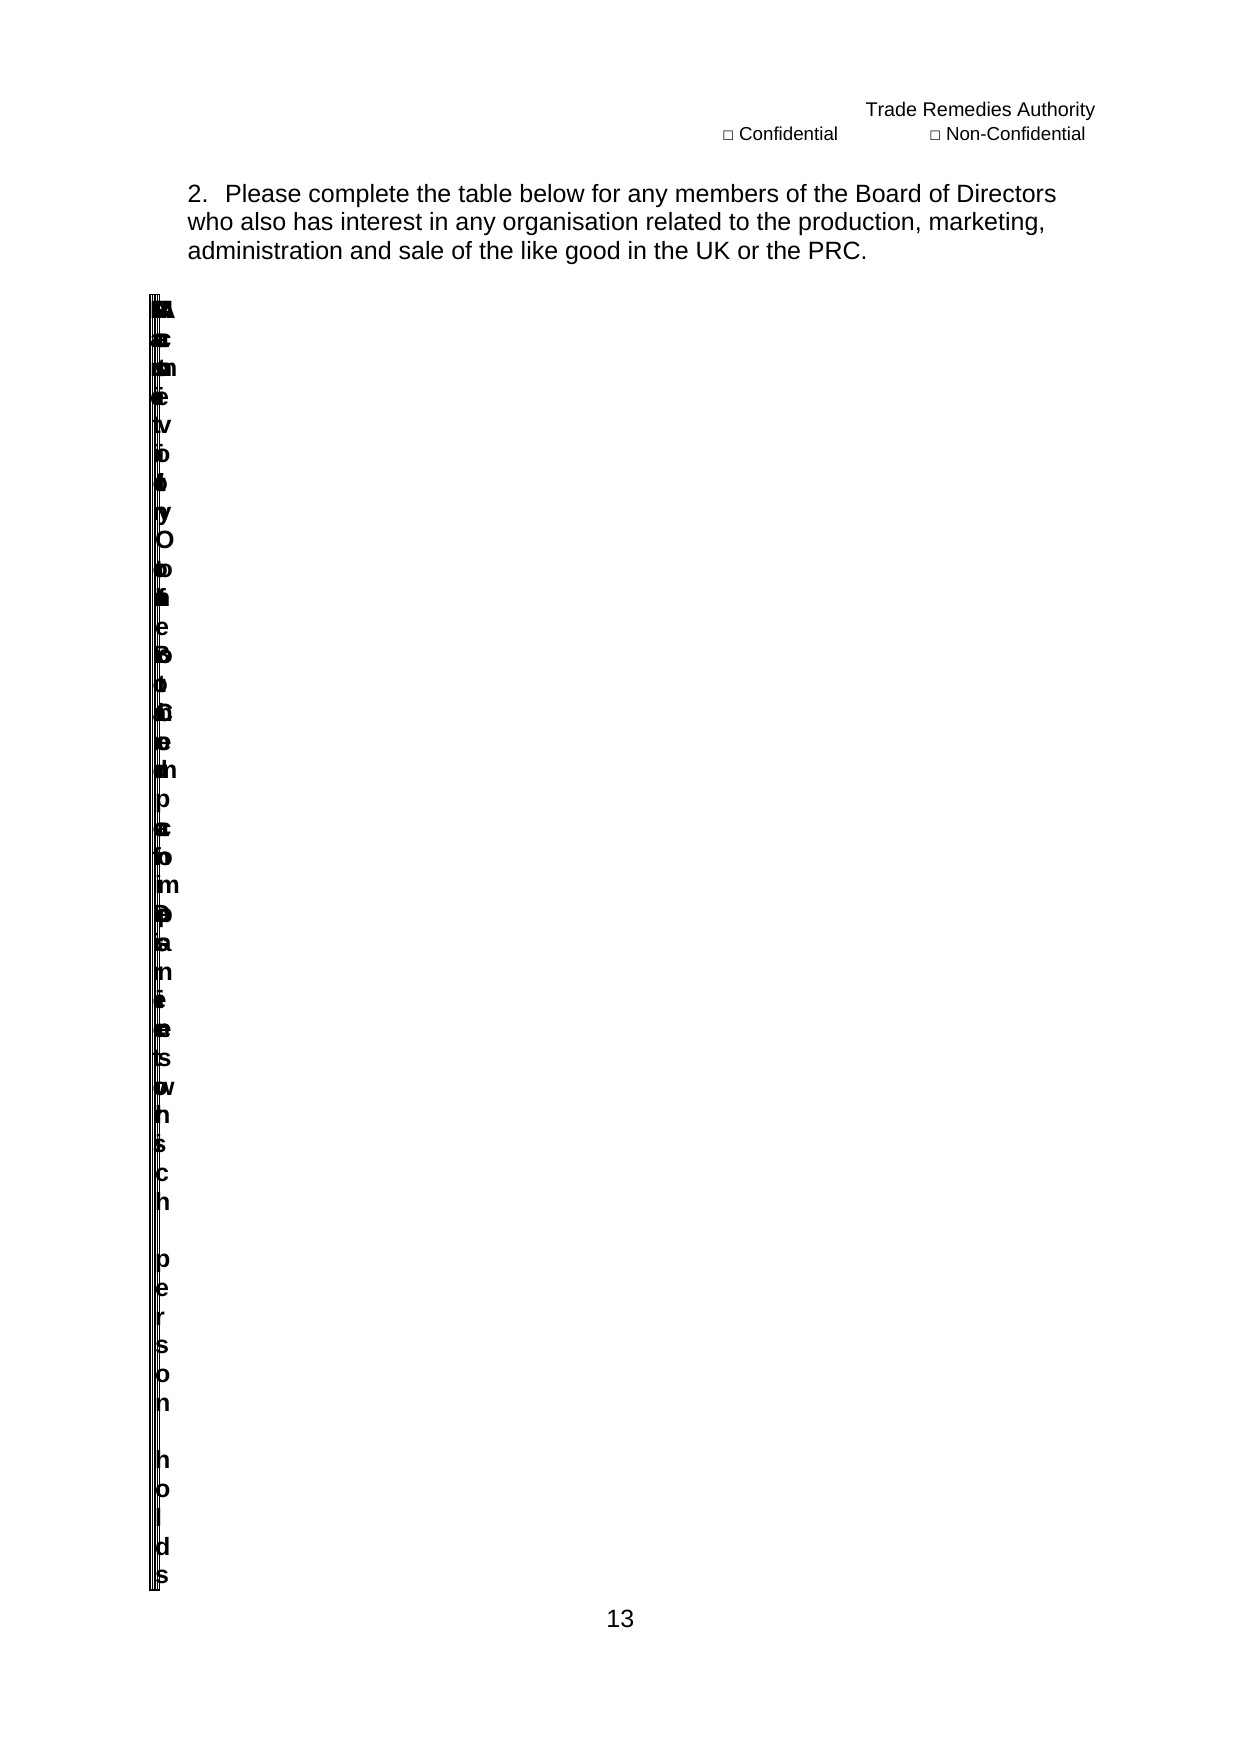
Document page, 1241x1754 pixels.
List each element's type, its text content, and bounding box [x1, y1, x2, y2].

list Please complete the table below for any members of the Board of Directors who also has interest in any organisation related to the production, marketing, administration and sale of the like good in the UK or the PRC. [187, 179, 1090, 265]
